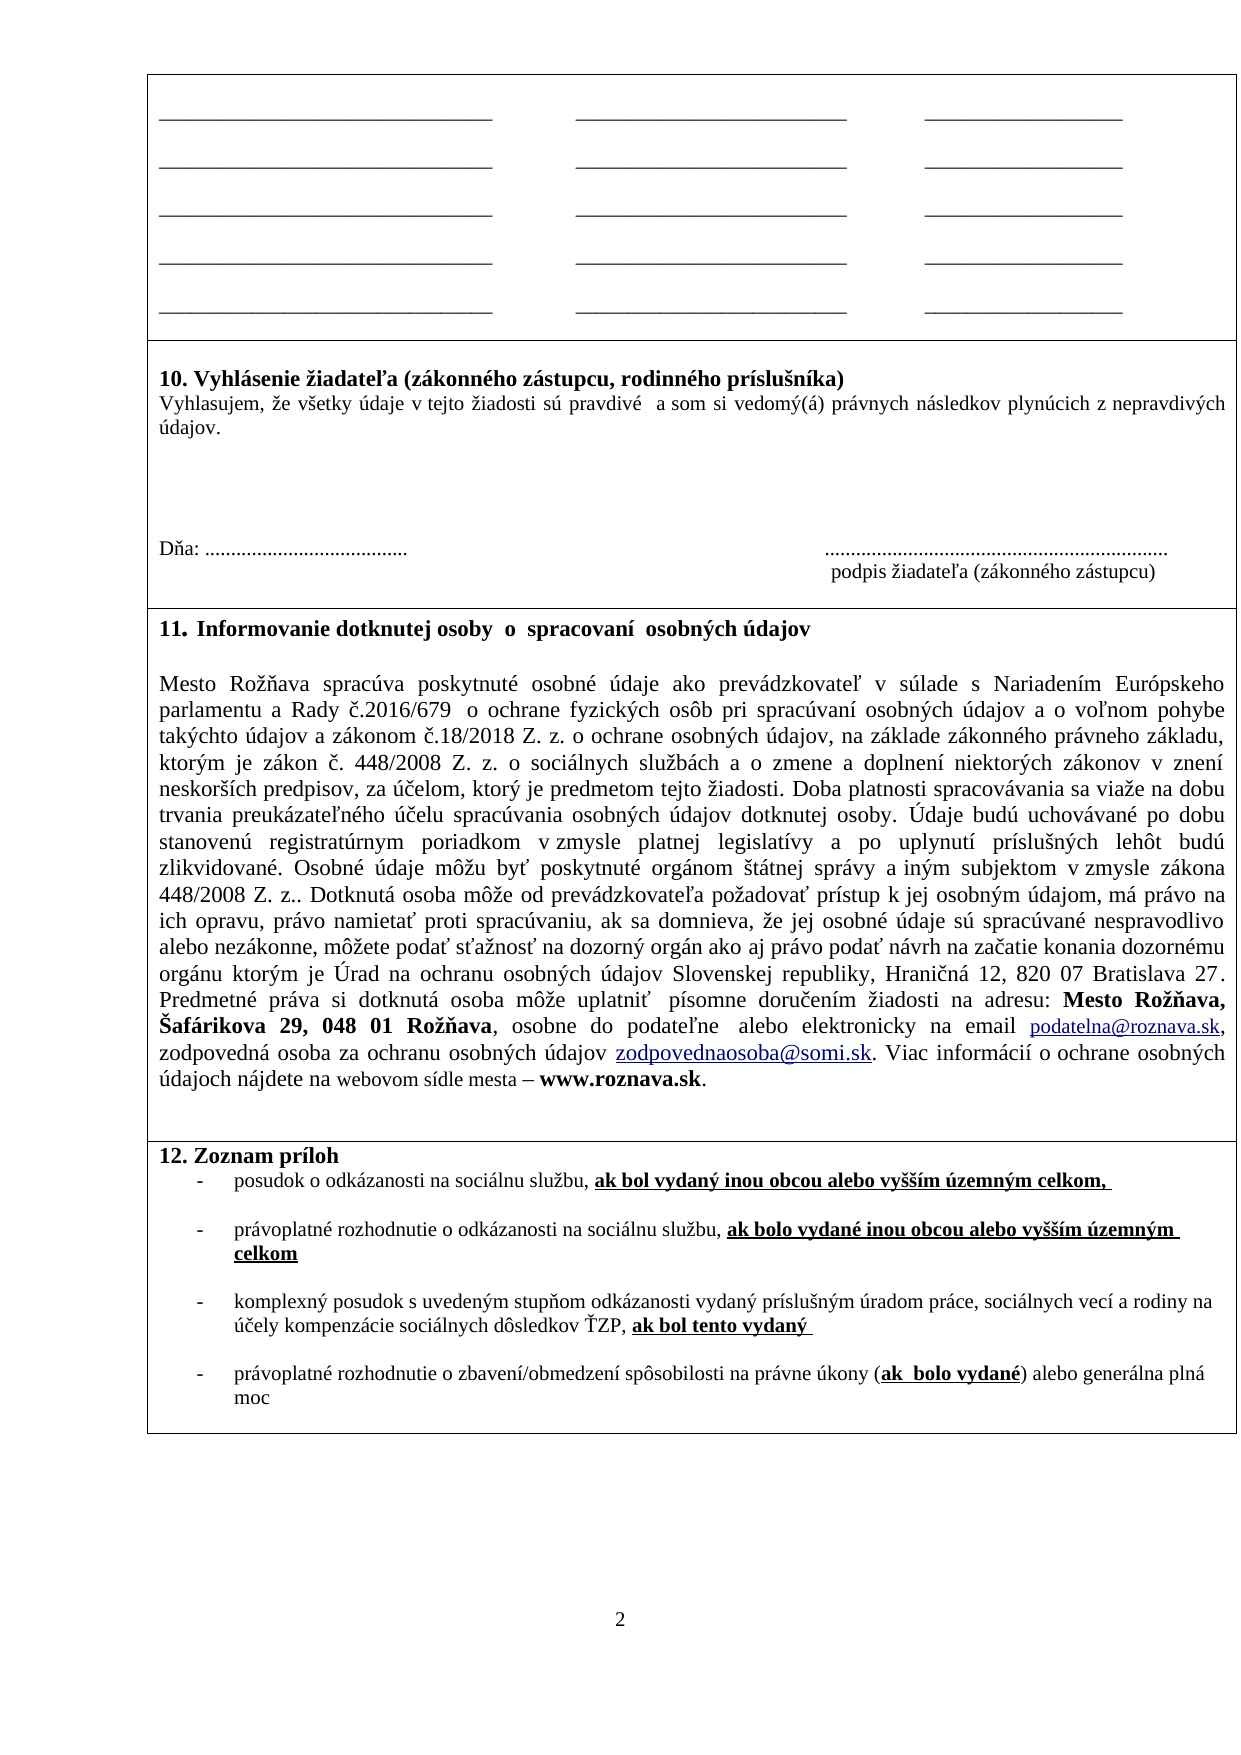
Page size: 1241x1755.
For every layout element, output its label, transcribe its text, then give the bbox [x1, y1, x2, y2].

table_cell 12. Zoznam príloh posudok o odkázanosti na sociálnu službu, ak bol vydaný inou obcou alebo vyšším územným celkom, právoplatné rozhodnutie o odkázanosti na sociálnu službu, ak bolo vydané inou obcou alebo vyšším územným celkom komplexný posudok s uvedeným stupňom odkázanosti vydaný príslušným úradom práce, sociálnych vecí a rodiny na účely kompenzácie sociálnych dôsledkov ŤZP, ak bol tento vydaný právoplatné rozhodnutie o zbavení/obmedzení spôsobilosti na právne úkony (ak bolo vydané) alebo generálna plná moc [148, 1142, 1236, 1433]
table_cell ________________________________ __________________________ ___________________ ________________________________ __________________________ ___________________ ________________________________ __________________________ ___________________ ________________________________ __________________________ ___________________ ________________________________ __________________________ ___________________ [148, 75, 1236, 339]
table_cell 10. Vyhlásenie žiadateľa (zákonného zástupcu, rodinného príslušníka) Vyhlasujem, že všetky údaje v tejto žiadosti sú pravdivé a som si vedomý(á) právnych následkov plynúcich z nepravdivých údajov. Dňa: ....................................... .................................................................. podpis žiadateľa (zákonného zástupcu) [148, 341, 1236, 608]
table_cell 11. Informovanie dotknutej osoby o spracovaní osobných údajov Mesto Rožňava spracúva poskytnuté osobné údaje ako prevádzkovateľ v súlade s Nariadením Európskeho parlamentu a Rady č.2016/679 o ochrane fyzických osôb pri spracúvaní osobných údajov a o voľnom pohybe takýchto údajov a zákonom č.18/2018 Z. z. o ochrane osobných údajov, na základe zákonného právneho základu, ktorým je zákon č. 448/2008 Z. z. o sociálnych službách a o zmene a doplnení niektorých zákonov v znení neskorších predpisov, za účelom, ktorý je predmetom tejto žiadosti. Doba platnosti spracovávania sa viaže na dobu trvania preukázateľného účelu spracúvania osobných údajov dotknutej osoby. Údaje budú uchovávané po dobu stanovenú registratúrnym poriadkom v zmysle platnej legislatívy a po uplynutí príslušných lehôt budú zlikvidované. Osobné údaje môžu byť poskytnuté orgánom štátnej správy a iným subjektom v zmysle zákona 448/2008 Z. z.. Dotknutá osoba môže od prevádzkovateľa požadovať prístup k jej osobným údajom, má právo na ich opravu, právo namietať proti spracúvaniu, ak sa domnieva, že jej osobné údaje sú spracúvané nespravodlivo alebo nezákonne, môžete podať sťažnosť na dozorný orgán ako aj právo podať návrh na začatie konania dozornému orgánu ktorým je Úrad na ochranu osobných údajov Slovenskej republiky, Hraničná 12, 820 07 Bratislava 27. Predmetné práva si dotknutá osoba môže uplatniť písomne doručením žiadosti na adresu: Mesto Rožňava, Šafárikova 29, 048 01 Rožňava, osobne do podateľne alebo elektronicky na email podatelna@roznava.sk, zodpovedná osoba za ochranu osobných údajov zodpovednaosoba@somi.sk. Viac informácií o ochrane osobných údajoch nájdete na webovom sídle mesta – www.roznava.sk. [148, 609, 1236, 1141]
